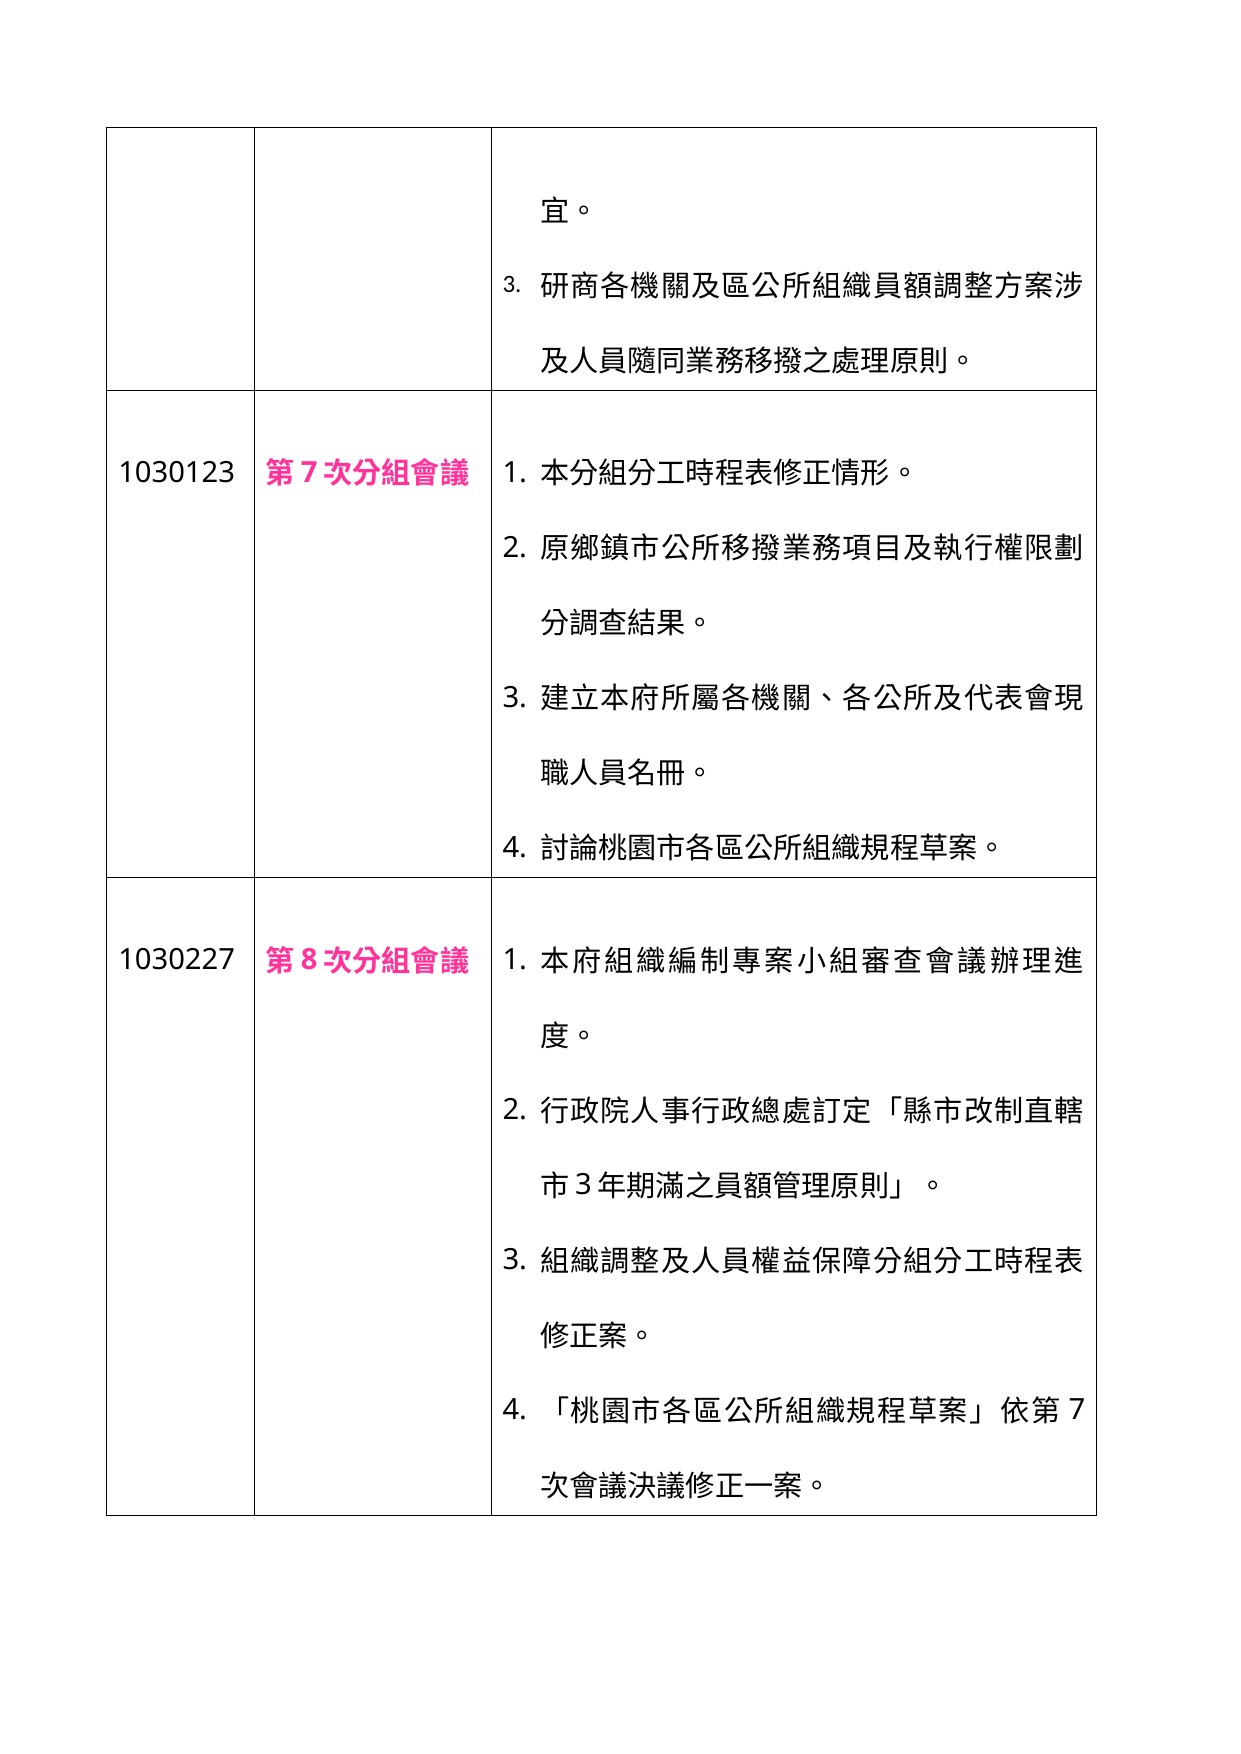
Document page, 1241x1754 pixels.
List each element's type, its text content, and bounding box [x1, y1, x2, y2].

table_cell 本府組織編制專案小組審查會議辦理進度。 行政院人事行政總處訂定「縣市改制直轄市3年期滿之員額管理原則」。 組織調整及人員權益保障分組分工時程表修正案。 「桃園市各區公所組織規程草案」依第7次會議決議修正一案。 [492, 878, 1096, 1514]
table_cell [107, 128, 254, 389]
table_cell 1030123 [107, 391, 254, 877]
table_cell 1030227 [107, 878, 254, 1514]
table_cell 第8次分組會議 [255, 878, 491, 1514]
table_cell 本分組分工時程表修正情形。 原鄉鎮市公所移撥業務項目及執行權限劃分調查結果。 建立本府所屬各機關、各公所及代表會現職人員名冊。 討論桃園市各區公所組織規程草案。 [492, 391, 1096, 877]
table_cell 第7次分組會議 [255, 391, 491, 877]
table_cell [255, 128, 491, 389]
table_cell 研訂「桃園市各區公所組織規程(草案)」相關作業規劃報告。 研商各機關與公所間業務權責劃分確認事宜。 研商各機關及區公所組織員額調整方案涉及人員隨同業務移撥之處理原則。 [492, 128, 1096, 389]
